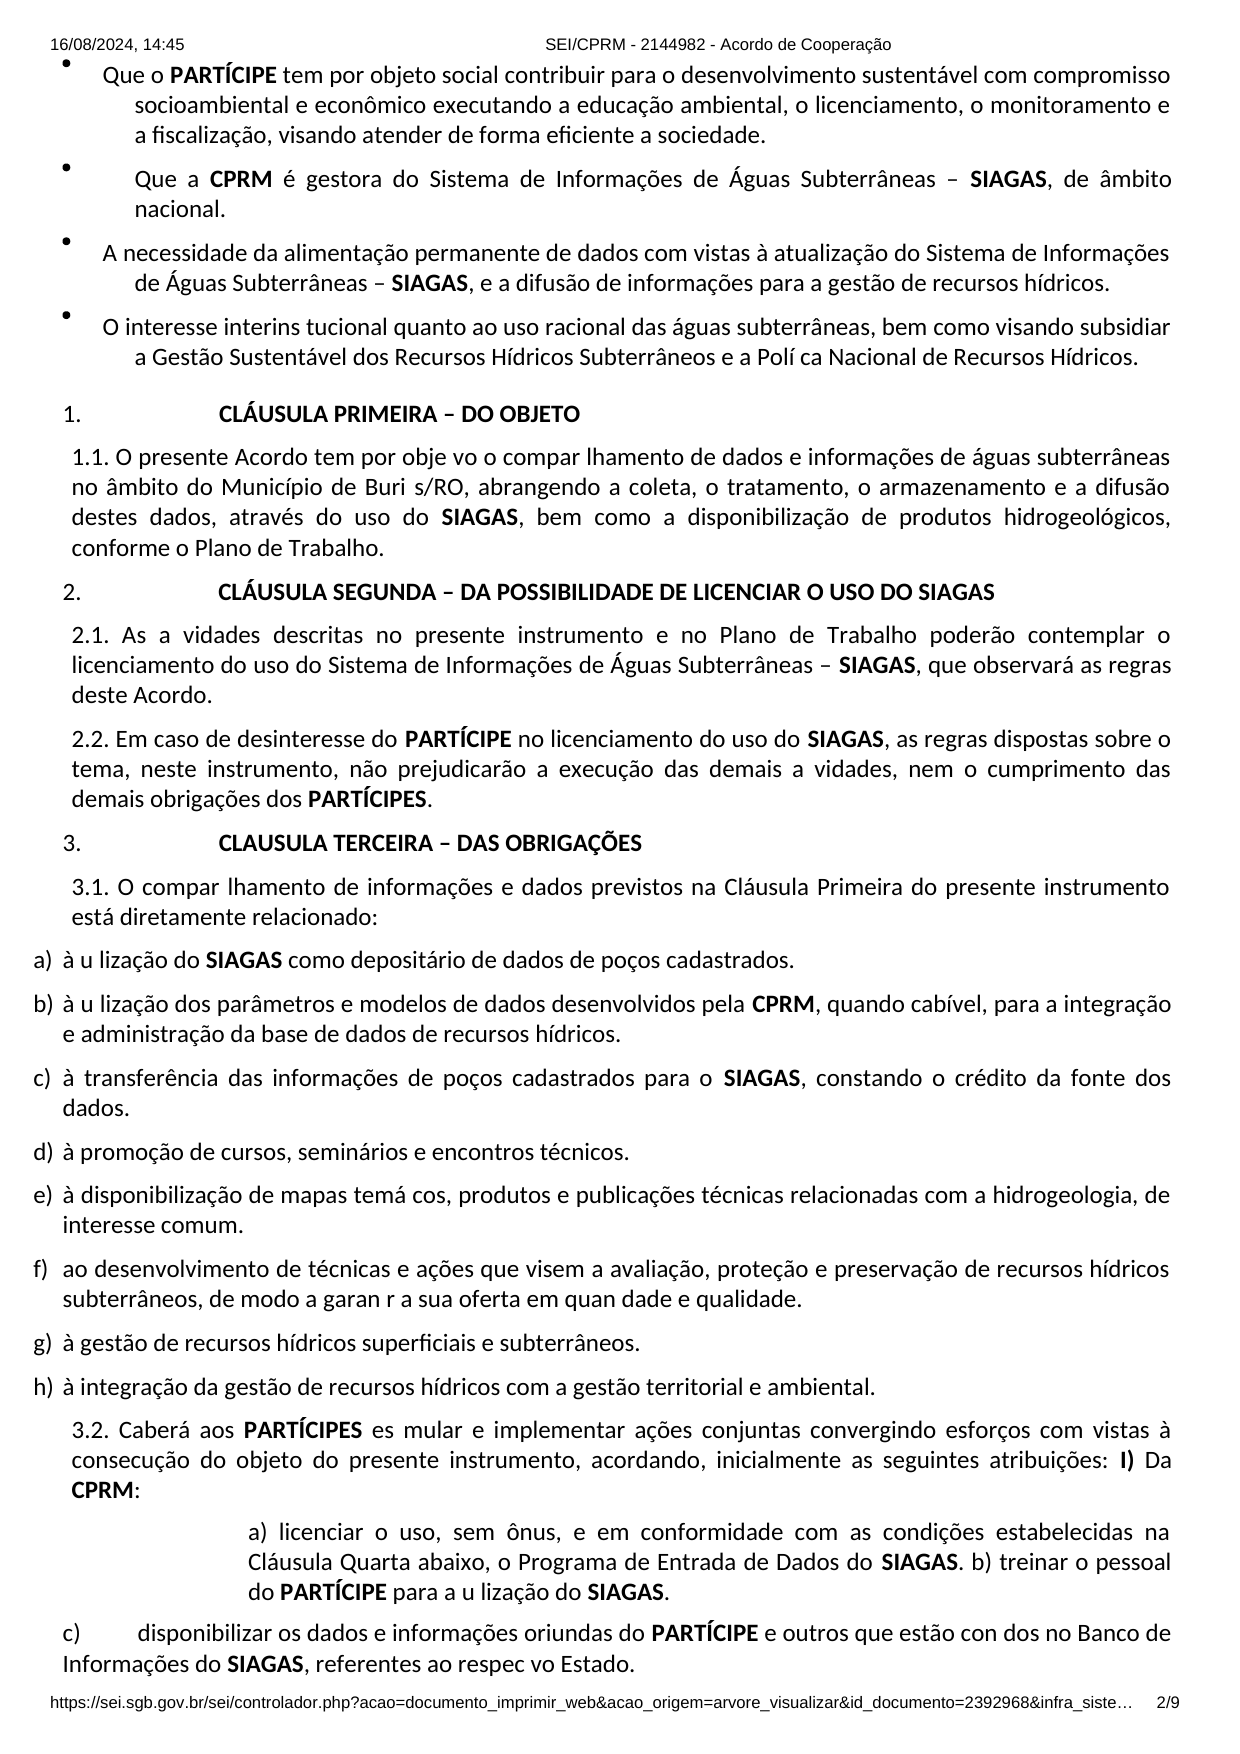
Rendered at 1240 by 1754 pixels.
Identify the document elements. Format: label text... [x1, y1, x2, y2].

list à disponibilização de mapas temá cos, produtos e publicações técnicas relacionadas com a hidrogeologia, de interesse comum. [33, 1179, 1172, 1240]
list à u lização dos parâmetros e modelos de dados desenvolvidos pela CPRM, quando cabível, para a integração e administração da base de dados de recursos hídricos. [33, 988, 1172, 1049]
subtitle 1. CLÁUSULA PRIMEIRA – DO OBJETO [62, 398, 1180, 428]
list ao desenvolvimento de técnicas e ações que visem a avaliação, proteção e preservação de recursos hídricos subterrâneos, de modo a garan r a sua oferta em quan dade e qualidade. [33, 1253, 1172, 1314]
text 3.1. O compar lhamento de informações e dados previstos na Cláusula Primeira do presente instrumento está diretamente relacionado: [71, 871, 1172, 931]
text 1.1. O presente Acordo tem por obje vo o compar lhamento de dados e informações de águas subterrâneas no âmbito do Município de Buri s/RO, abrangendo a coleta, o tratamento, o armazenamento e a difusão destes dados, através do uso do SIAGAS, bem como a disponibilização de produtos hidrogeológicos, conforme o Plano de Trabalho. [71, 441, 1172, 562]
text Que o PARTÍCIPE tem por objeto social contribuir para o desenvolvimento sustentável com compromisso socioambiental e econômico executando a educação ambiental, o licenciamento, o monitoramento e a fiscalização, visando atender de forma eficiente a sociedade. [97, 59, 1172, 150]
list à gestão de recursos hídricos superficiais e subterrâneos. [33, 1327, 1172, 1357]
list à integração da gestão de recursos hídricos com a gestão territorial e ambiental. [33, 1371, 1172, 1401]
list à promoção de cursos, seminários e encontros técnicos. [33, 1136, 1172, 1166]
text 3.2. Caberá aos PARTÍCIPES es mular e implementar ações conjuntas convergindo esforços com vistas à consecução do objeto do presente instrumento, acordando, inicialmente as seguintes atribuições: I) Da CPRM: [71, 1414, 1172, 1505]
text 2.1. As a vidades descritas no presente instrumento e no Plano de Trabalho poderão contemplar o licenciamento do uso do Sistema de Informações de Águas Subterrâneas – SIAGAS, que observará as regras deste Acordo. [71, 619, 1172, 710]
text O interesse interins tucional quanto ao uso racional das águas subterrâneas, bem como visando subsidiar a Gestão Sustentável dos Recursos Hídricos Subterrâneos e a Polí ca Nacional de Recursos Hídricos. [97, 311, 1172, 372]
text a) licenciar o uso, sem ônus, e em conformidade com as condições estabelecidas na Cláusula Quarta abaixo, o Programa de Entrada de Dados do SIAGAS. b) treinar o pessoal do PARTÍCIPE para a u lização do SIAGAS. [248, 1516, 1172, 1607]
list à transferência das informações de poços cadastrados para o SIAGAS, constando o crédito da fonte dos dados. [33, 1062, 1172, 1123]
list à u lização do SIAGAS como depositário de dados de poços cadastrados. [33, 945, 1172, 975]
text 2.2. Em caso de desinteresse do PARTÍCIPE no licenciamento do uso do SIAGAS, as regras dispostas sobre o tema, neste instrumento, não prejudicarão a execução das demais a vidades, nem o cumprimento das demais obrigações dos PARTÍCIPES. [71, 723, 1172, 814]
list disponibilizar os dados e informações oriundas do PARTÍCIPE e outros que estão con dos no Banco de Informações do SIAGAS, referentes ao respec vo Estado. [62, 1618, 1172, 1678]
text A necessidade da alimentação permanente de dados com vistas à atualização do Sistema de Informações de Águas Subterrâneas – SIAGAS, e a difusão de informações para a gestão de recursos hídricos. [97, 237, 1172, 298]
text Que a CPRM é gestora do Sistema de Informações de Águas Subterrâneas – SIAGAS, de âmbito nacional. [97, 163, 1172, 224]
subtitle 3. CLAUSULA TERCEIRA – DAS OBRIGAÇÕES [62, 827, 1180, 858]
subtitle 2. CLÁUSULA SEGUNDA – DA POSSIBILIDADE DE LICENCIAR O USO DO SIAGAS [62, 576, 1180, 606]
